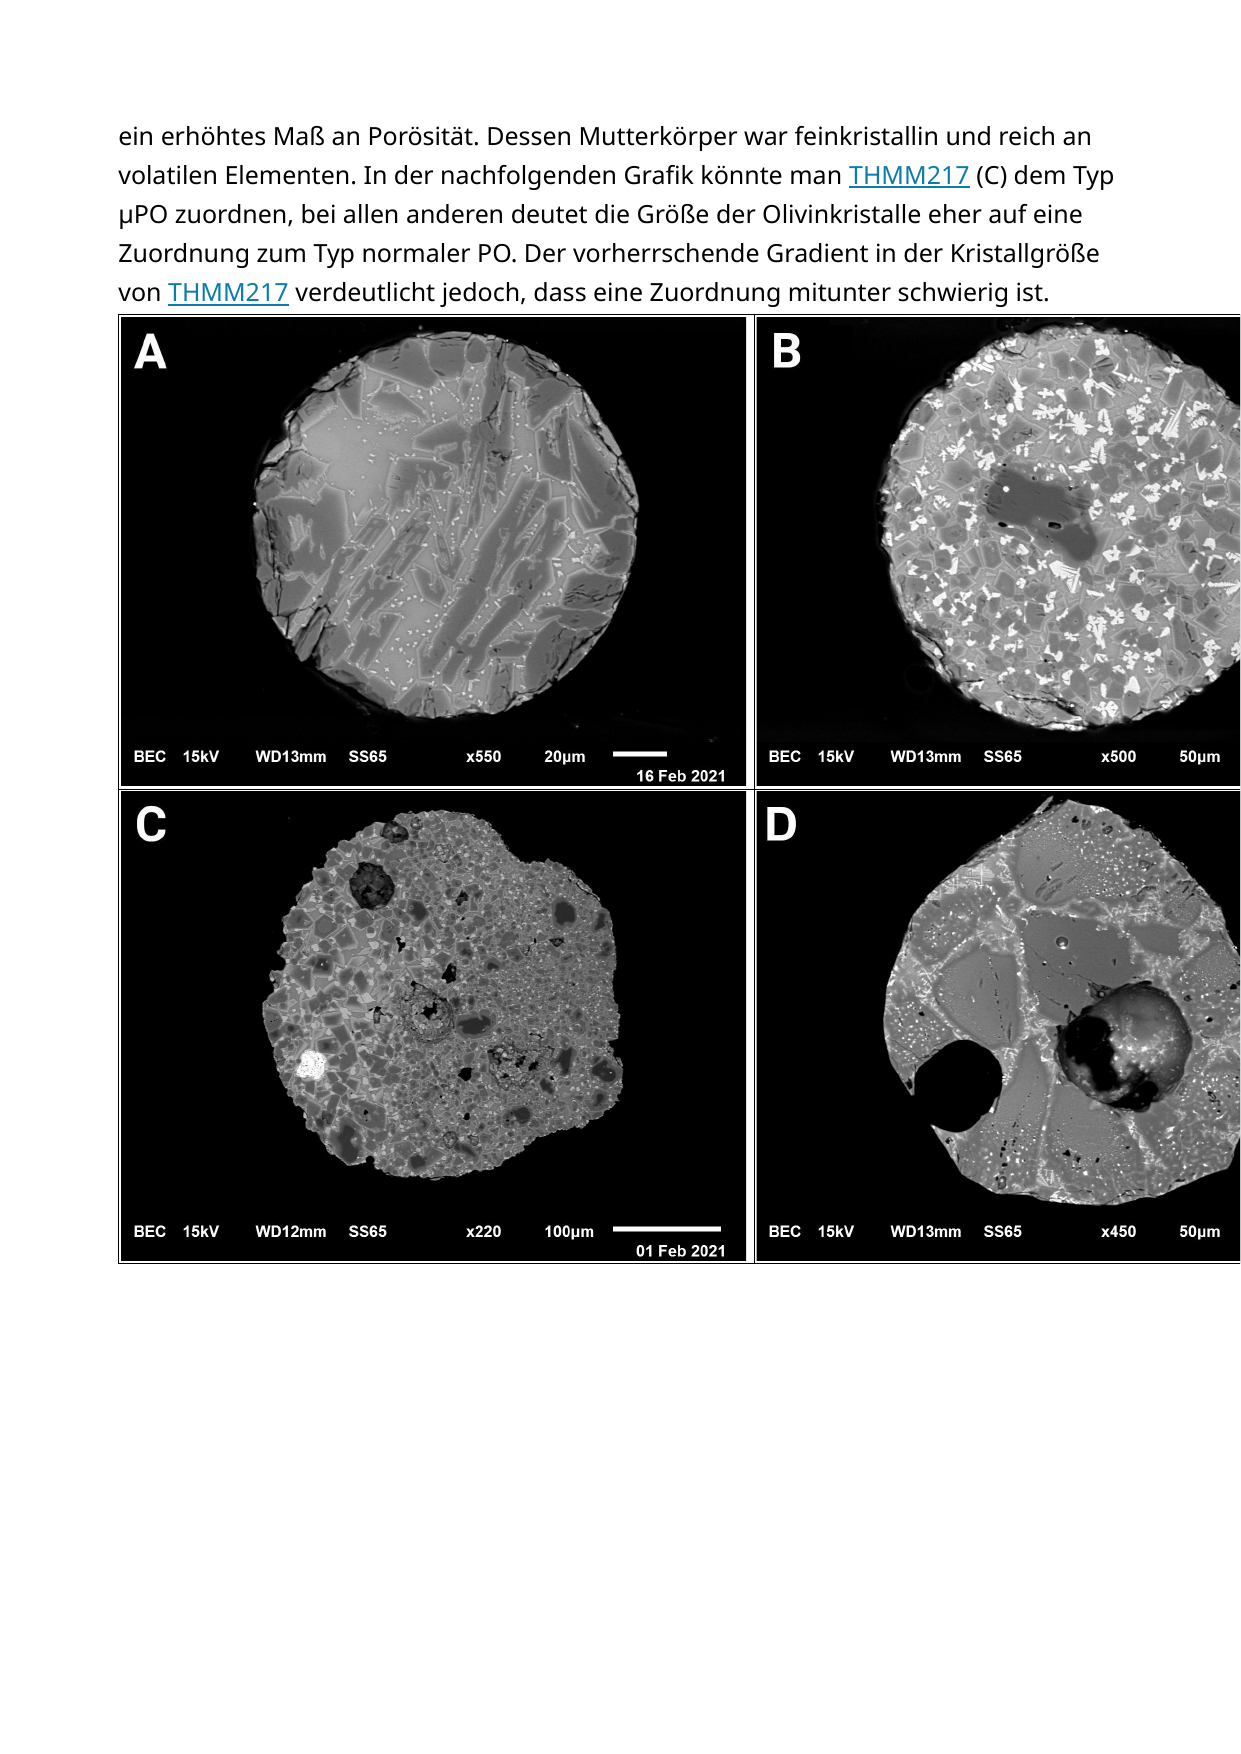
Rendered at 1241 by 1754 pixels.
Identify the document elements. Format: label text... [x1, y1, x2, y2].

picture [121, 791, 747, 1261]
table_header [755, 315, 1240, 789]
picture [756, 791, 1241, 1261]
text ein erhöhtes Maß an Porösität. Dessen Mutterkörper war feinkristallin und reich an volatilen Elementen. In der nachfolgenden Grafik könnte man THMM217 (C) dem Typ µPO zuordnen, bei allen anderen deutet die Größe der Olivinkristalle eher auf eine Zuordnung zum Typ normaler PO. Der vorherrschende Gradient in der Kristallgröße von THMM217 verdeutlicht jedoch, dass eine Zuordnung mitunter schwierig ist. [118, 118, 1122, 309]
picture [756, 317, 1241, 786]
table_header [119, 315, 754, 789]
table_cell [119, 790, 754, 1263]
picture [121, 317, 747, 786]
